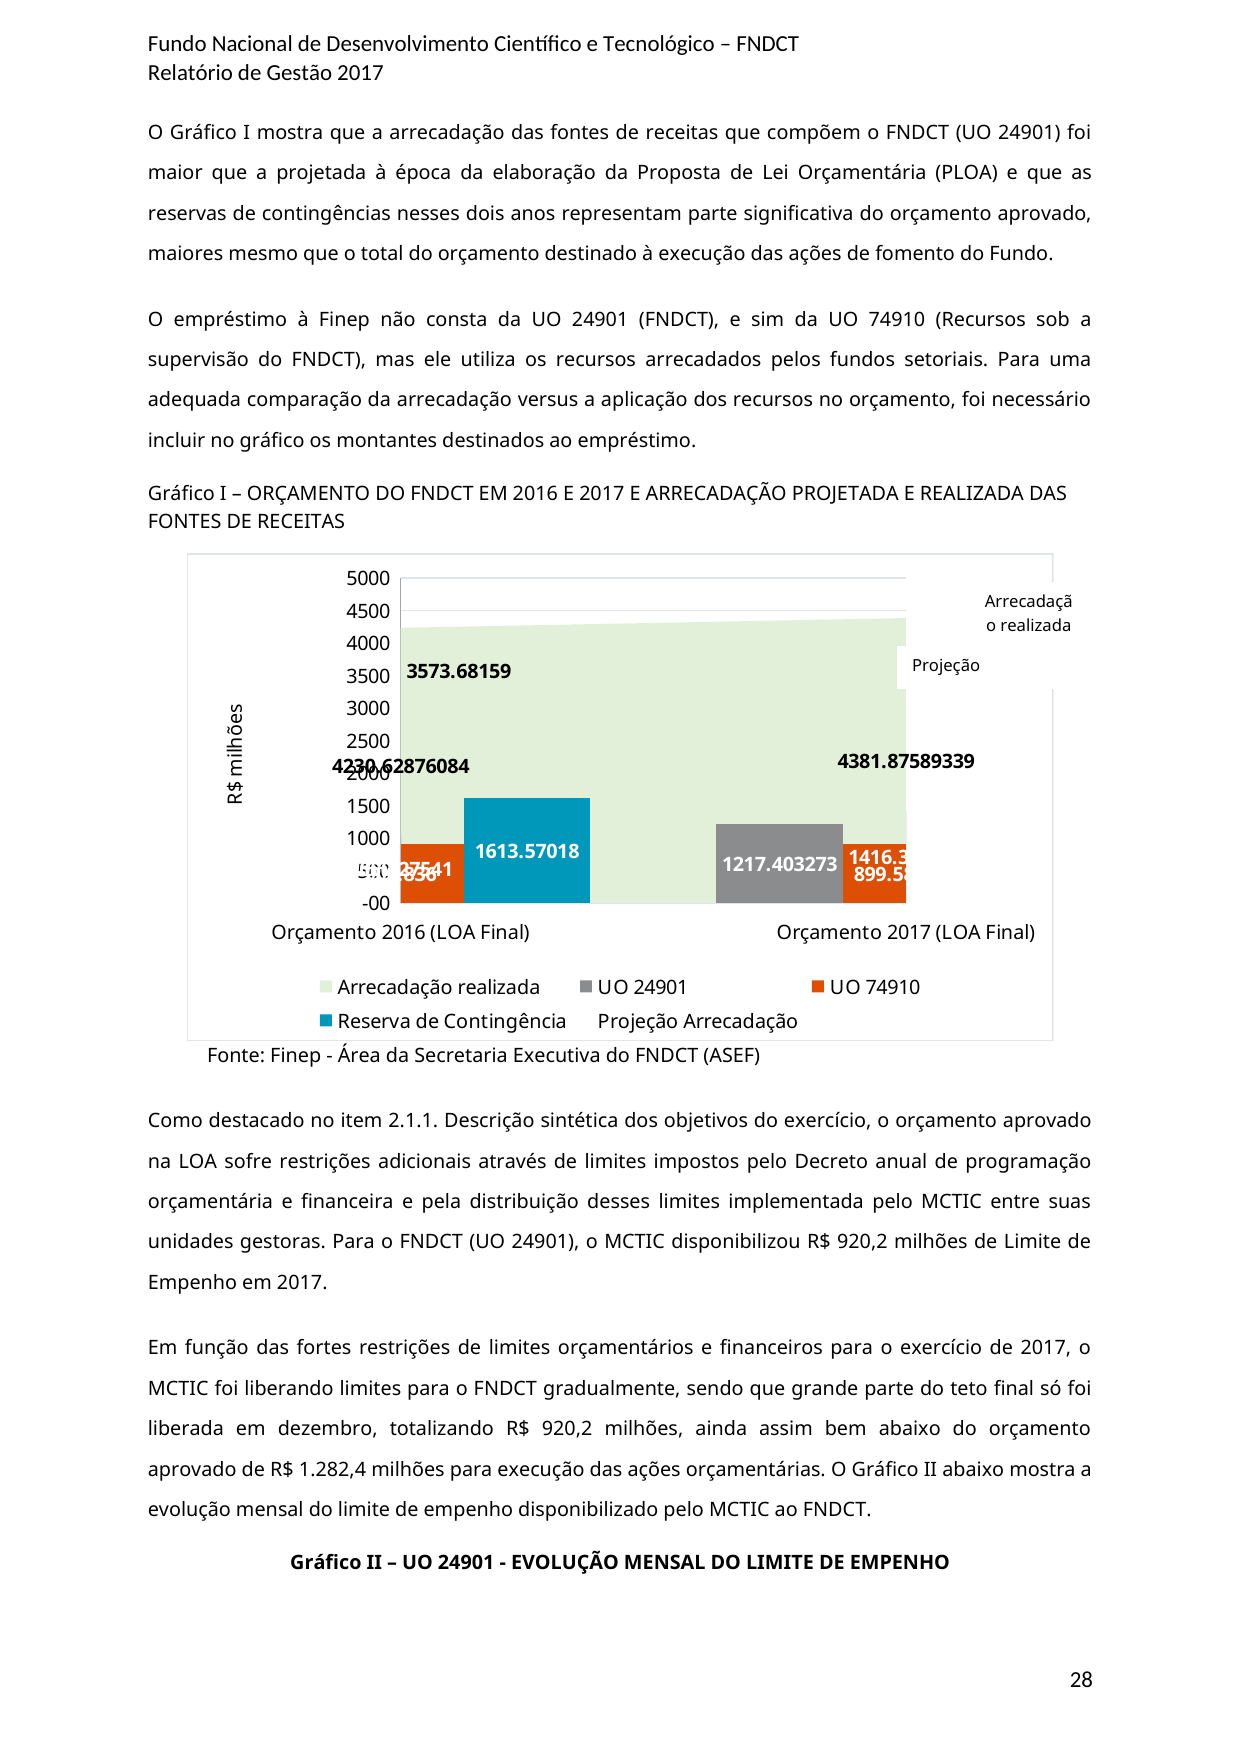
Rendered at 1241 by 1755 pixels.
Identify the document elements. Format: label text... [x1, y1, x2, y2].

text Gráfico II – UO 24901 - EVOLUÇÃO MENSAL DO LIMITE DE EMPENHO [148, 1548, 1093, 1575]
text O empréstimo à Finep não consta da UO 24901 (FNDCT), e sim da UO 74910 (Recursos sob a supervisão do FNDCT), mas ele utiliza os recursos arrecadados pelos fundos setoriais. Para uma adequada comparação da arrecadação versus a aplicação dos recursos no orçamento, foi necessário incluir no gráfico os montantes destinados ao empréstimo. [148, 305, 1093, 453]
text Fonte: Finep - Área da Secretaria Executiva do FNDCT (ASEF) [207, 1041, 1093, 1068]
text Em função das fortes restrições de limites orçamentários e financeiros para o exercício de 2017, o MCTIC foi liberando limites para o FNDCT gradualmente, sendo que grande parte do teto final só foi liberada em dezembro, totalizando R$ 920,2 milhões, ainda assim bem abaixo do orçamento aprovado de R$ 1.282,4 milhões para execução das ações orçamentárias. O Gráfico II abaixo mostra a evolução mensal do limite de empenho disponibilizado pelo MCTIC ao FNDCT. [148, 1334, 1093, 1522]
text Arrecadação realizada [979, 589, 1078, 636]
text O Gráfico I mostra que a arrecadação das fontes de receitas que compõem o FNDCT (UO 24901) foi maior que a projetada à época da elaboração da Proposta de Lei Orçamentária (PLOA) e que as reservas de contingências nesses dois anos representam parte significativa do orçamento aprovado, maiores mesmo que o total do orçamento destinado à execução das ações de fomento do Fundo. [148, 118, 1093, 266]
text Gráfico I – ORÇAMENTO DO FNDCT EM 2016 E 2017 E ARRECADAÇÃO PROJETADA E REALIZADA DAS FONTES DE RECEITAS [148, 479, 1093, 535]
text Projeção arrecadação [912, 653, 1079, 682]
text Como destacado no item 2.1.1. Descrição sintética dos objetivos do exercício, o orçamento aprovado na LOA sofre restrições adicionais através de limites impostos pelo Decreto anual de programação orçamentária e financeira e pela distribuição desses limites implementada pelo MCTIC entre suas unidades gestoras. Para o FNDCT (UO 24901), o MCTIC disponibilizou R$ 920,2 milhões de Limite de Empenho em 2017. [148, 1107, 1093, 1295]
